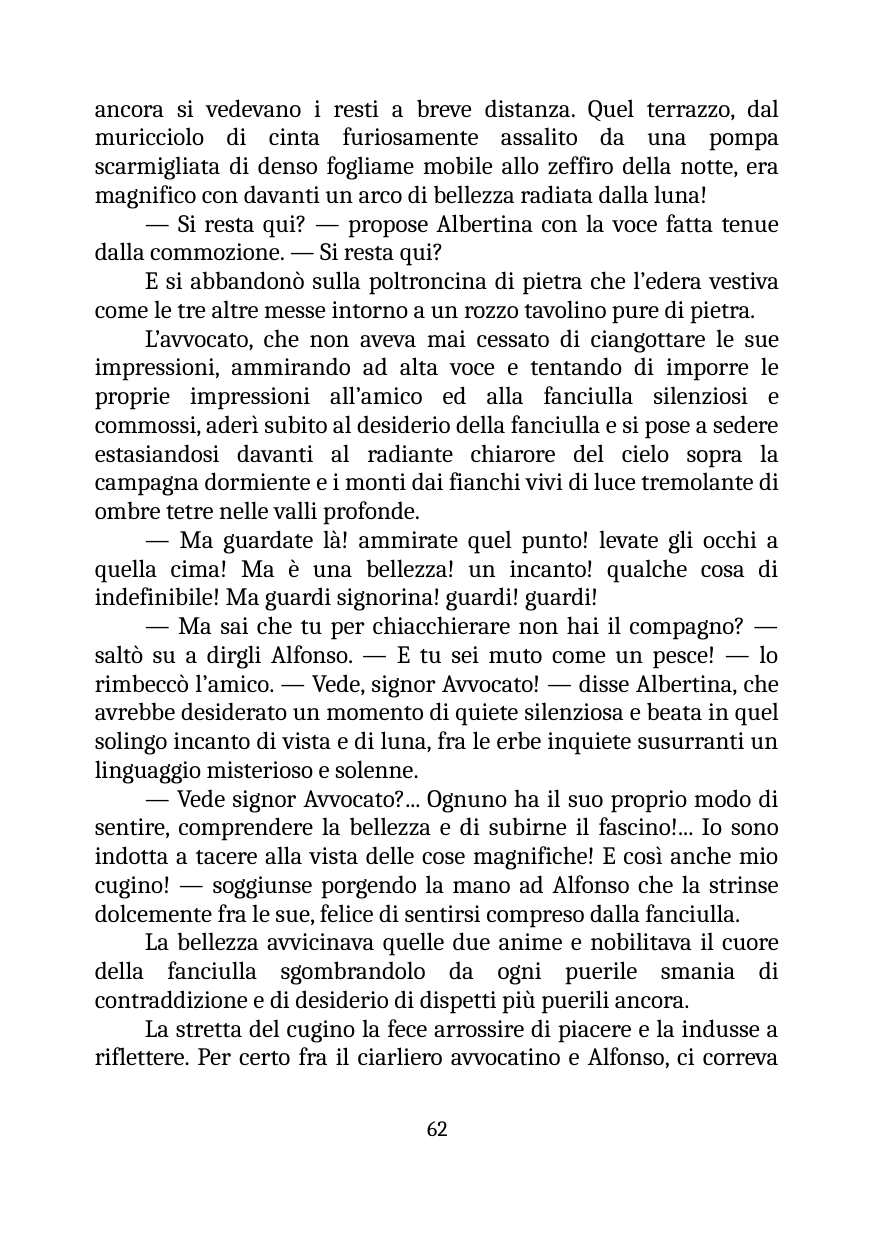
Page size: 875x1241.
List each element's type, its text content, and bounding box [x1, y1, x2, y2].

text — Vede signor Avvocato?... Ognuno ha il suo proprio modo di sentire, comprendere la bellezza e di subirne il fascino!... Io sono indotta a tacere alla vista delle cose magnifiche! E così anche mio cugino! — soggiunse porgendo la mano ad Alfonso che la strinse dolcemente fra le sue, felice di sentirsi compreso dalla fanciulla. [94, 784, 779, 928]
text — Ma guardate là! ammirate quel punto! levate gli occhi a quella cima! Ma è una bellezza! un incanto! qualche cosa di indefinibile! Ma guardi signorina! guardi! guardi! [94, 526, 779, 612]
text ancora si vedevano i resti a breve distanza. Quel terrazzo, dal muricciolo di cinta furiosamente assalito da una pompa scarmigliata di denso fogliame mobile allo zeffiro della notte, era magnifico con davanti un arco di bellezza radiata dalla luna! [94, 94, 779, 209]
text La bellezza avvicinava quelle due anime e nobilitava il cuore della fanciulla sgombrandolo da ogni puerile smania di contraddizione e di desiderio di dispetti più puerili ancora. [94, 928, 779, 1014]
text E si abbandonò sulla poltroncina di pietra che l’edera vestiva come le tre altre messe intorno a un rozzo tavolino pure di pietra. [94, 267, 779, 324]
text L’avvocato, che non aveva mai cessato di ciangottare le sue impressioni, ammirando ad alta voce e tentando di imporre le proprie impressioni all’amico ed alla fanciulla silenziosi e commossi, aderì subito al desiderio della fanciulla e si pose a sedere estasiandosi davanti al radiante chiarore del cielo sopra la campagna dormiente e i monti dai fianchi vivi di luce tremolante di ombre tetre nelle valli profonde. [94, 324, 779, 526]
text — Ma sai che tu per chiacchierare non hai il compagno? — saltò su a dirgli Alfonso. — E tu sei muto come un pesce! — lo rimbeccò l’amico. — Vede, signor Avvocato! — disse Albertina, che avrebbe desiderato un momento di quiete silenziosa e beata in quel solingo incanto di vista e di luna, fra le erbe inquiete susurranti un linguaggio misterioso e solenne. [94, 612, 779, 784]
text — Si resta qui? — propose Albertina con la voce fatta tenue dalla commozione. — Si resta qui? [94, 209, 779, 267]
text La stretta del cugino la fece arrossire di piacere e la indusse a riflettere. Per certo fra il ciarliero avvocatino e Alfonso, ci correva [94, 1014, 779, 1072]
